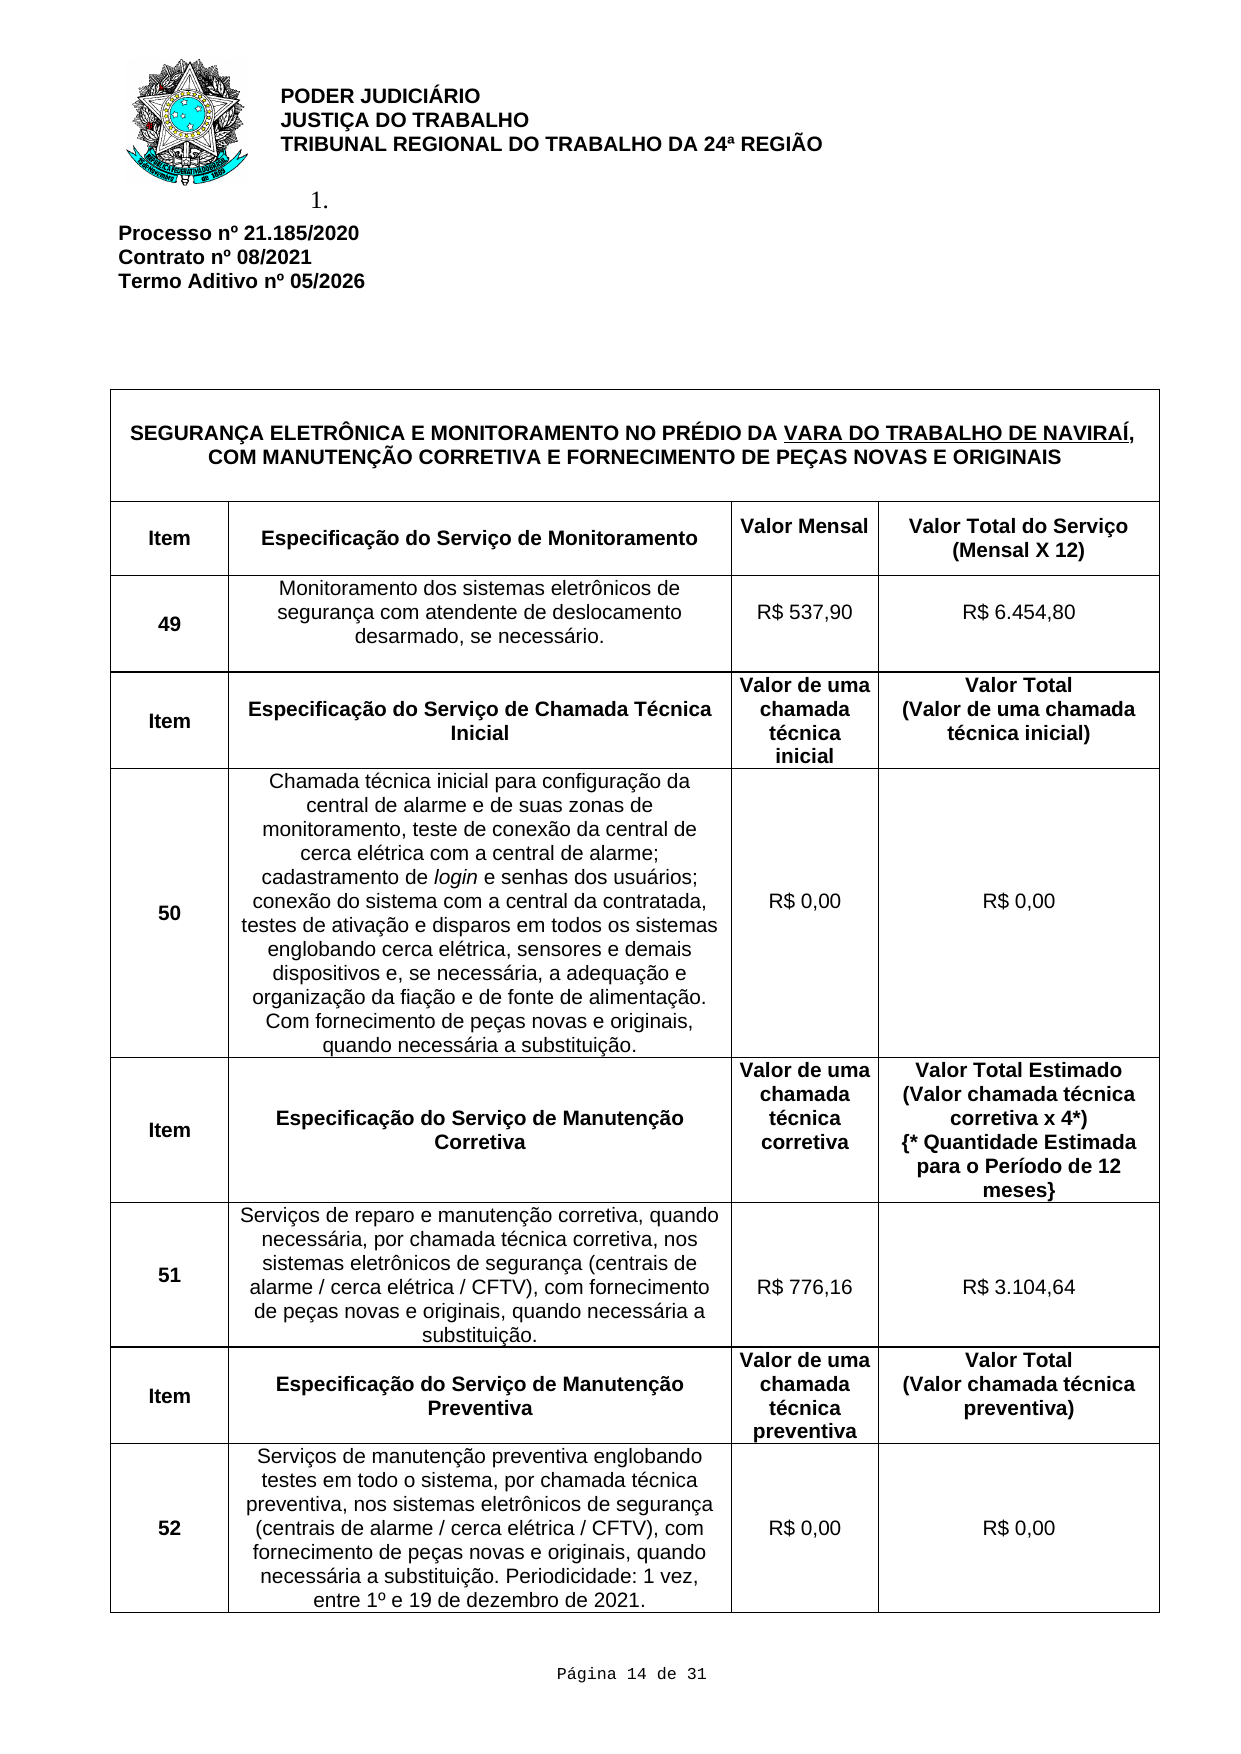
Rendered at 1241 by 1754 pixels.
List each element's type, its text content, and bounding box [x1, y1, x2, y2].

table_cell Chamada técnica inicial para configuração da central de alarme e de suas zonas de monitoramento, teste de conexão da central de cerca elétrica com a central de alarme; cadastramento de login e senhas dos usuários; conexão do sistema com a central da contratada, testes de ativação e disparos em todos os sistemas englobando cerca elétrica, sensores e demais dispositivos e, se necessária, a adequação e organização da fiação e de fonte de alimentação. Com fornecimento de peças novas e originais, quando necessária a substituição. [229, 769, 731, 1057]
table_cell R$ 0,00 [879, 1444, 1159, 1612]
table_cell 52 [111, 1444, 228, 1612]
table_cell Valor Total (Valor chamada técnica preventiva) [879, 1348, 1159, 1443]
table_cell 51 [111, 1203, 228, 1346]
table_cell R$ 0,00 [732, 769, 878, 1057]
table_cell R$ 0,00 [732, 1444, 878, 1612]
table_cell Valor Total do Serviço (Mensal X 12) [879, 502, 1159, 574]
table_cell Valor Mensal [732, 502, 878, 574]
table_cell Item [111, 502, 228, 574]
table_cell Valor Total Estimado (Valor chamada técnica corretiva x 4*) {* Quantidade Estimada para o Período de 12 meses} [879, 1058, 1159, 1202]
table_cell R$ 3.104,64 [879, 1203, 1159, 1346]
table_cell Especificação do Serviço de Manutenção Corretiva [229, 1058, 731, 1202]
table_header SEGURANÇA ELETRÔNICA E MONITORAMENTO NO PRÉDIO DA VARA DO TRABALHO DE NAVIRAÍ, COM MANUTENÇÃO CORRETIVA E FORNECIMENTO DE PEÇAS NOVAS E ORIGINAIS [111, 390, 1159, 501]
table_cell Especificação do Serviço de Monitoramento [229, 502, 731, 574]
table_cell Especificação do Serviço de Chamada Técnica Inicial [229, 673, 731, 768]
table_cell Monitoramento dos sistemas eletrônicos de segurança com atendente de deslocamento desarmado, se necessário. [229, 576, 731, 671]
table_cell R$ 6.454,80 [879, 576, 1159, 671]
table_cell Valor de uma chamada técnica inicial [732, 673, 878, 768]
table_cell 49 [111, 576, 228, 671]
table_cell 50 [111, 769, 228, 1057]
table_cell Valor de uma chamada técnica preventiva [732, 1348, 878, 1443]
table_cell Valor Total (Valor de uma chamada técnica inicial) [879, 673, 1159, 768]
table_cell Item [111, 673, 228, 768]
table_cell R$ 537,90 [732, 576, 878, 671]
table_cell Serviços de manutenção preventiva englobando testes em todo o sistema, por chamada técnica preventiva, nos sistemas eletrônicos de segurança (centrais de alarme / cerca elétrica / CFTV), com fornecimento de peças novas e originais, quando necessária a substituição. Periodicidade: 1 vez, entre 1º e 19 de dezembro de 2021. [229, 1444, 731, 1612]
table_cell Serviços de reparo e manutenção corretiva, quando necessária, por chamada técnica corretiva, nos sistemas eletrônicos de segurança (centrais de alarme / cerca elétrica / CFTV), com fornecimento de peças novas e originais, quando necessária a substituição. [229, 1203, 731, 1346]
table_cell R$ 0,00 [879, 769, 1159, 1057]
table_cell Item [111, 1058, 228, 1202]
table_cell Valor de uma chamada técnica corretiva [732, 1058, 878, 1202]
table_cell Especificação do Serviço de Manutenção Preventiva [229, 1348, 731, 1443]
table_cell Item [111, 1348, 228, 1443]
table_cell R$ 776,16 [732, 1203, 878, 1346]
